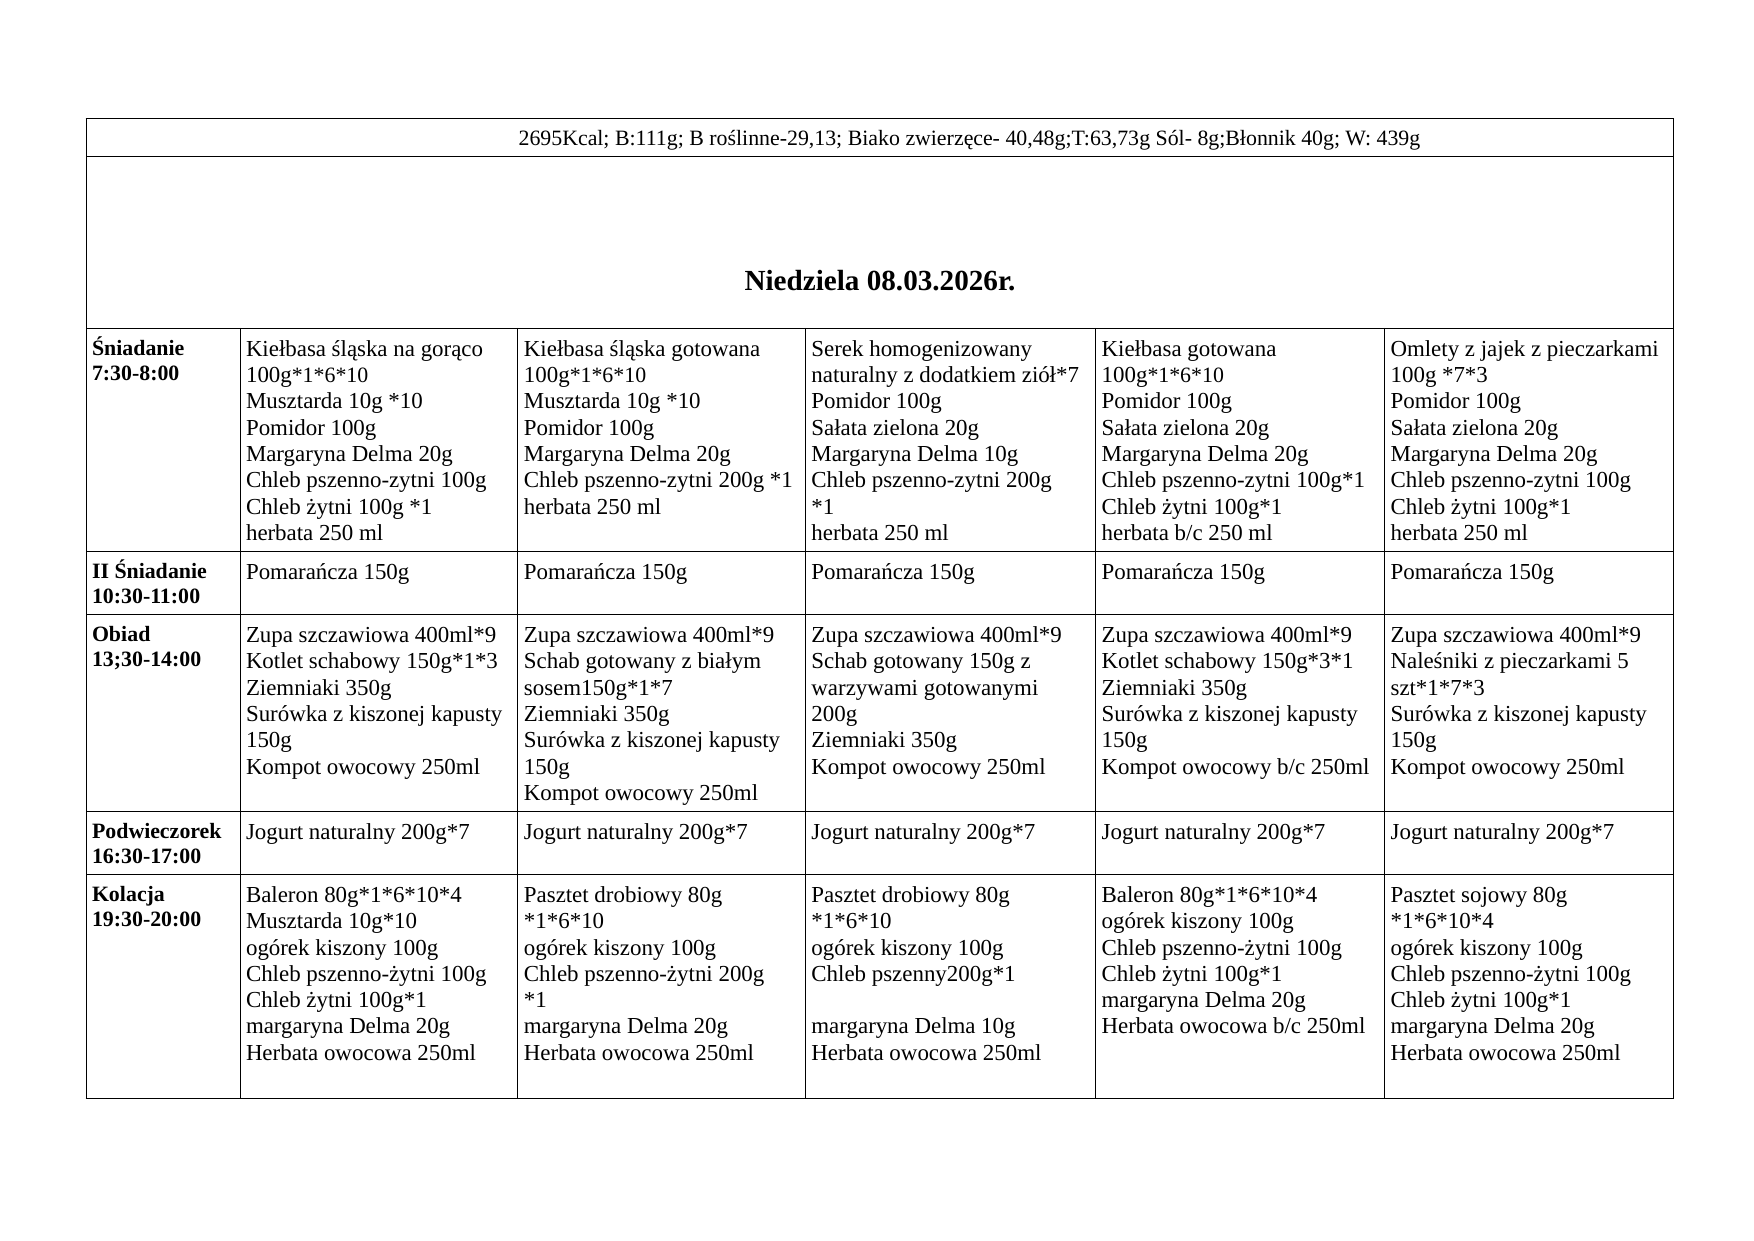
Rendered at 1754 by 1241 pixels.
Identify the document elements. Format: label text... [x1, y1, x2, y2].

table_cell Pasztet drobiowy 80g *1*6*10 ogórek kiszony 100g Chleb pszenny200g*1 margaryna Delma 10g Herbata owocowa 250ml [806, 875, 1095, 1097]
table_cell Pomarańcza 150g [806, 552, 1095, 614]
table_cell II Śniadanie 10:30-11:00 [87, 552, 240, 614]
table_cell Kiełbasa gotowana 100g*1*6*10 Pomidor 100g Sałata zielona 20g Margaryna Delma 20g Chleb pszenno-zytni 100g*1 Chleb żytni 100g*1 herbata b/c 250 ml [1096, 329, 1384, 551]
table_cell Jogurt naturalny 200g*7 [806, 812, 1095, 874]
table_cell Obiad 13;30-14:00 [87, 615, 240, 811]
table_cell Jogurt naturalny 200g*7 [1096, 812, 1384, 874]
table_cell Jogurt naturalny 200g*7 [241, 812, 517, 874]
table_cell Śniadanie 7:30-8:00 [87, 329, 240, 551]
table_cell Kiełbasa śląska gotowana 100g*1*6*10 Musztarda 10g *10 Pomidor 100g Margaryna Delma 20g Chleb pszenno-zytni 200g *1 herbata 250 ml [518, 329, 805, 551]
table_cell Baleron 80g*1*6*10*4 Musztarda 10g*10 ogórek kiszony 100g Chleb pszenno-żytni 100g Chleb żytni 100g*1 margaryna Delma 20g Herbata owocowa 250ml [241, 875, 517, 1097]
table_cell 2695Kcal; B:111g; B roślinne-29,13; Biako zwierzęce- 40,48g;T:63,73g Sól- 8g;Błonnik 40g; W: 439g [87, 119, 1673, 156]
table_cell Jogurt naturalny 200g*7 [1385, 812, 1673, 874]
table_cell Pomarańcza 150g [1096, 552, 1384, 614]
table_cell Jogurt naturalny 200g*7 [518, 812, 805, 874]
table_cell Zupa szczawiowa 400ml*9 Naleśniki z pieczarkami 5 szt*1*7*3 Surówka z kiszonej kapusty 150g Kompot owocowy 250ml [1385, 615, 1673, 811]
table_cell Kolacja 19:30-20:00 [87, 875, 240, 1097]
table_cell Pomarańcza 150g [1385, 552, 1673, 614]
table_cell Baleron 80g*1*6*10*4 ogórek kiszony 100g Chleb pszenno-żytni 100g Chleb żytni 100g*1 margaryna Delma 20g Herbata owocowa b/c 250ml [1096, 875, 1384, 1097]
table_cell Zupa szczawiowa 400ml*9 Schab gotowany 150g z warzywami gotowanymi 200g Ziemniaki 350g Kompot owocowy 250ml [806, 615, 1095, 811]
table_cell Niedziela 08.03.2026r. [87, 157, 1673, 328]
table_cell Pomarańcza 150g [518, 552, 805, 614]
table_cell Pomarańcza 150g [241, 552, 517, 614]
table_cell Zupa szczawiowa 400ml*9 Schab gotowany z białym sosem150g*1*7 Ziemniaki 350g Surówka z kiszonej kapusty 150g Kompot owocowy 250ml [518, 615, 805, 811]
table_cell Omlety z jajek z pieczarkami 100g *7*3 Pomidor 100g Sałata zielona 20g Margaryna Delma 20g Chleb pszenno-zytni 100g Chleb żytni 100g*1 herbata 250 ml [1385, 329, 1673, 551]
table_cell Kiełbasa śląska na gorąco 100g*1*6*10 Musztarda 10g *10 Pomidor 100g Margaryna Delma 20g Chleb pszenno-zytni 100g Chleb żytni 100g *1 herbata 250 ml [241, 329, 517, 551]
table_cell Zupa szczawiowa 400ml*9 Kotlet schabowy 150g*1*3 Ziemniaki 350g Surówka z kiszonej kapusty 150g Kompot owocowy 250ml [241, 615, 517, 811]
table_cell Pasztet drobiowy 80g *1*6*10 ogórek kiszony 100g Chleb pszenno-żytni 200g *1 margaryna Delma 20g Herbata owocowa 250ml [518, 875, 805, 1097]
table_cell Zupa szczawiowa 400ml*9 Kotlet schabowy 150g*3*1 Ziemniaki 350g Surówka z kiszonej kapusty 150g Kompot owocowy b/c 250ml [1096, 615, 1384, 811]
table_cell Pasztet sojowy 80g *1*6*10*4 ogórek kiszony 100g Chleb pszenno-żytni 100g Chleb żytni 100g*1 margaryna Delma 20g Herbata owocowa 250ml [1385, 875, 1673, 1097]
table_cell Serek homogenizowany naturalny z dodatkiem ziół*7 Pomidor 100g Sałata zielona 20g Margaryna Delma 10g Chleb pszenno-zytni 200g *1 herbata 250 ml [806, 329, 1095, 551]
table_cell Podwieczorek 16:30-17:00 [87, 812, 240, 874]
